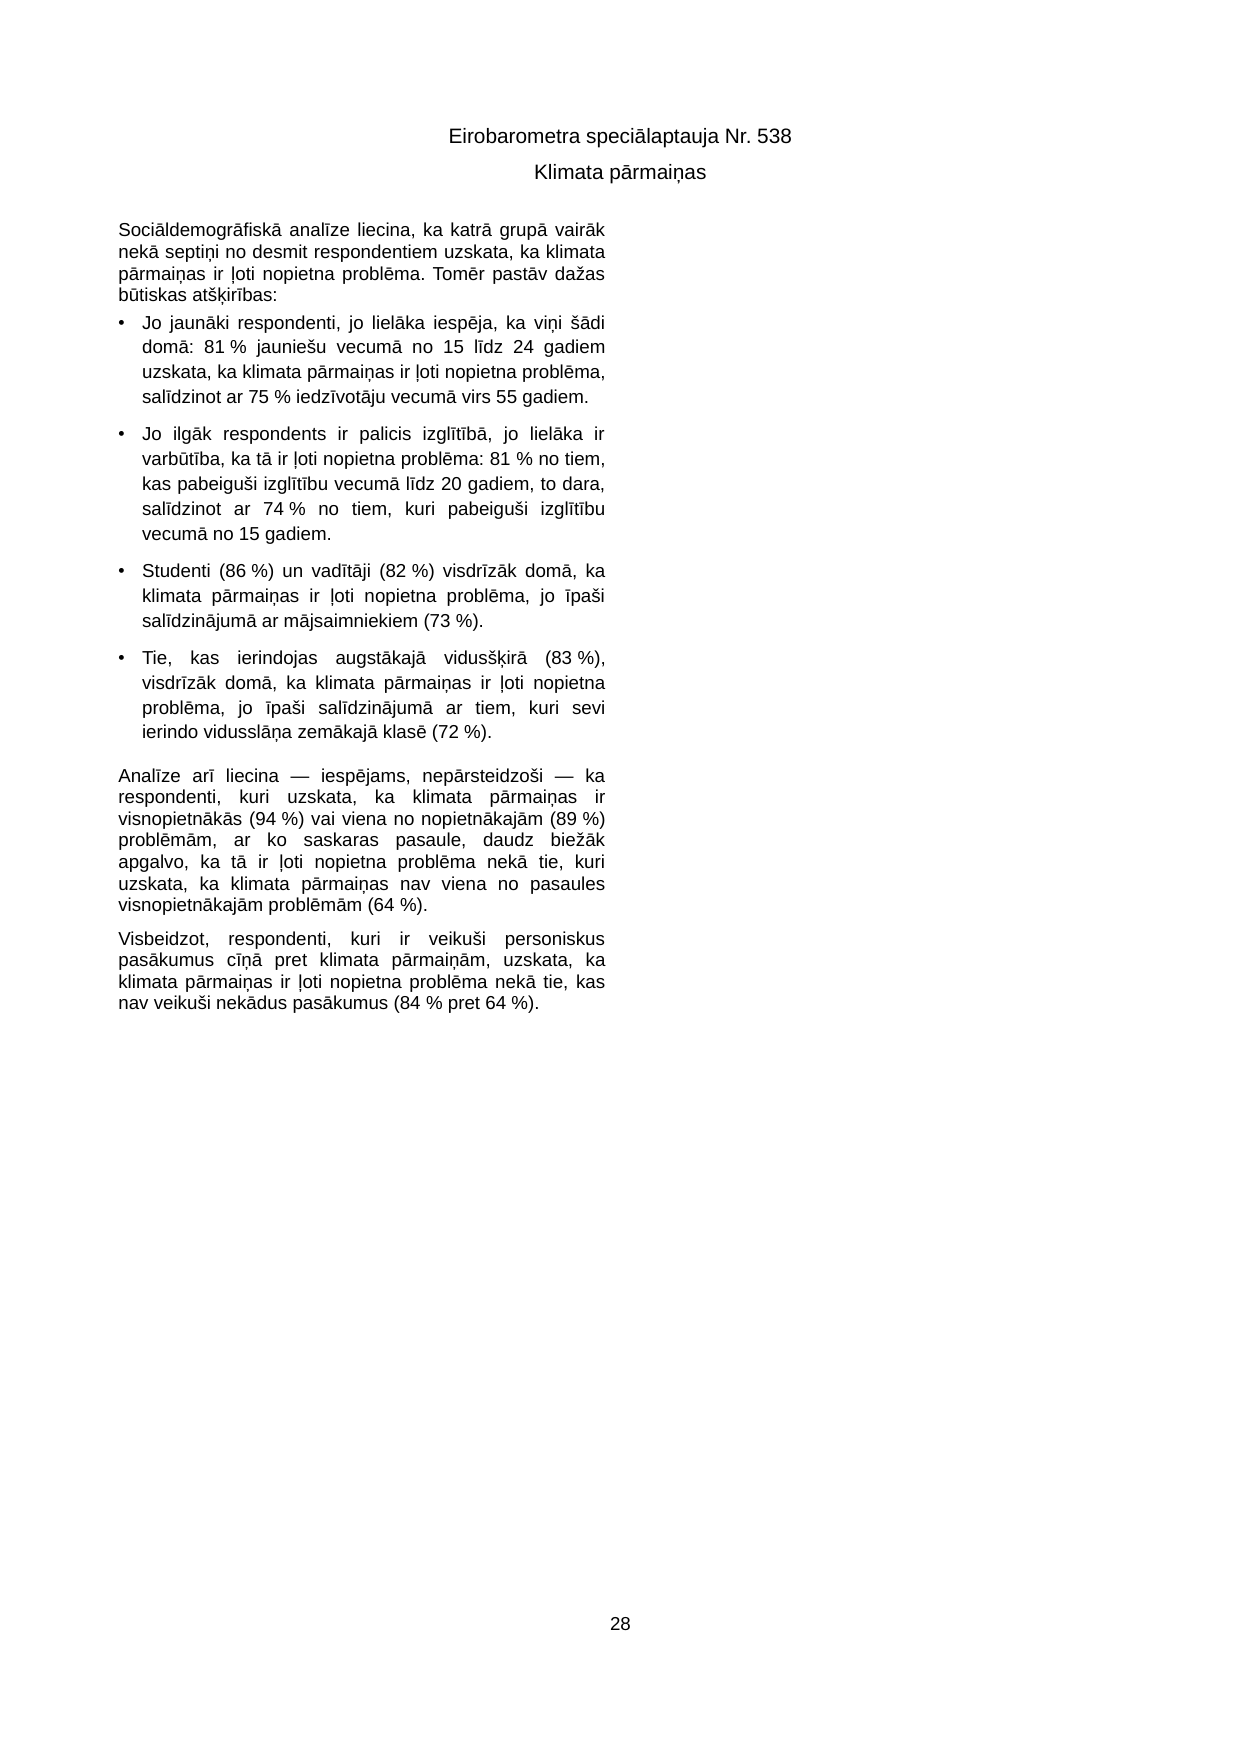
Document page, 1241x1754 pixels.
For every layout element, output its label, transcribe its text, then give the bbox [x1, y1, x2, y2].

text Sociāldemogrāfiskā analīze liecina, ka katrā grupā vairāk nekā septiņi no desmit respondentiem uzskata, ka klimata pārmaiņas ir ļoti nopietna problēma. Tomēr pastāv dažas būtiskas atšķirības: [118, 219, 605, 306]
text Visbeidzot, respondenti, kuri ir veikuši personiskus pasākumus cīņā pret klimata pārmaiņām, uzskata, ka klimata pārmaiņas ir ļoti nopietna problēma nekā tie, kas nav veikuši nekādus pasākumus (84 % pret 64 %). [118, 927, 605, 1013]
list Studenti (86 %) un vadītāji (82 %) visdrīzāk domā, ka klimata pārmaiņas ir ļoti nopietna problēma, jo īpaši salīdzinājumā ar mājsaimniekiem (73 %). [118, 560, 605, 631]
list Tie, kas ierindojas augstākajā vidusšķirā (83 %), visdrīzāk domā, ka klimata pārmaiņas ir ļoti nopietna problēma, jo īpaši salīdzinājumā ar tiem, kuri sevi ierindo vidusslāņa zemākajā klasē (72 %). [118, 647, 605, 743]
list Jo jaunāki respondenti, jo lielāka iespēja, ka viņi šādi domā: 81 % jauniešu vecumā no 15 līdz 24 gadiem uzskata, ka klimata pārmaiņas ir ļoti nopietna problēma, salīdzinot ar 75 % iedzīvotāju vecumā virs 55 gadiem. [118, 311, 605, 407]
text Analīze arī liecina — iespējams, nepārsteidzoši — ka respondenti, kuri uzskata, ka klimata pārmaiņas ir visnopietnākās (94 %) vai viena no nopietnākajām (89 %) problēmām, ar ko saskaras pasaule, daudz biežāk apgalvo, ka tā ir ļoti nopietna problēma nekā tie, kuri uzskata, ka klimata pārmaiņas nav viena no pasaules visnopietnākajām problēmām (64 %). [118, 764, 605, 915]
list Jo ilgāk respondents ir palicis izglītībā, jo lielāka ir varbūtība, ka tā ir ļoti nopietna problēma: 81 % no tiem, kas pabeiguši izglītību vecumā līdz 20 gadiem, to dara, salīdzinot ar 74 % no tiem, kuri pabeiguši izglītību vecumā no 15 gadiem. [118, 423, 605, 544]
